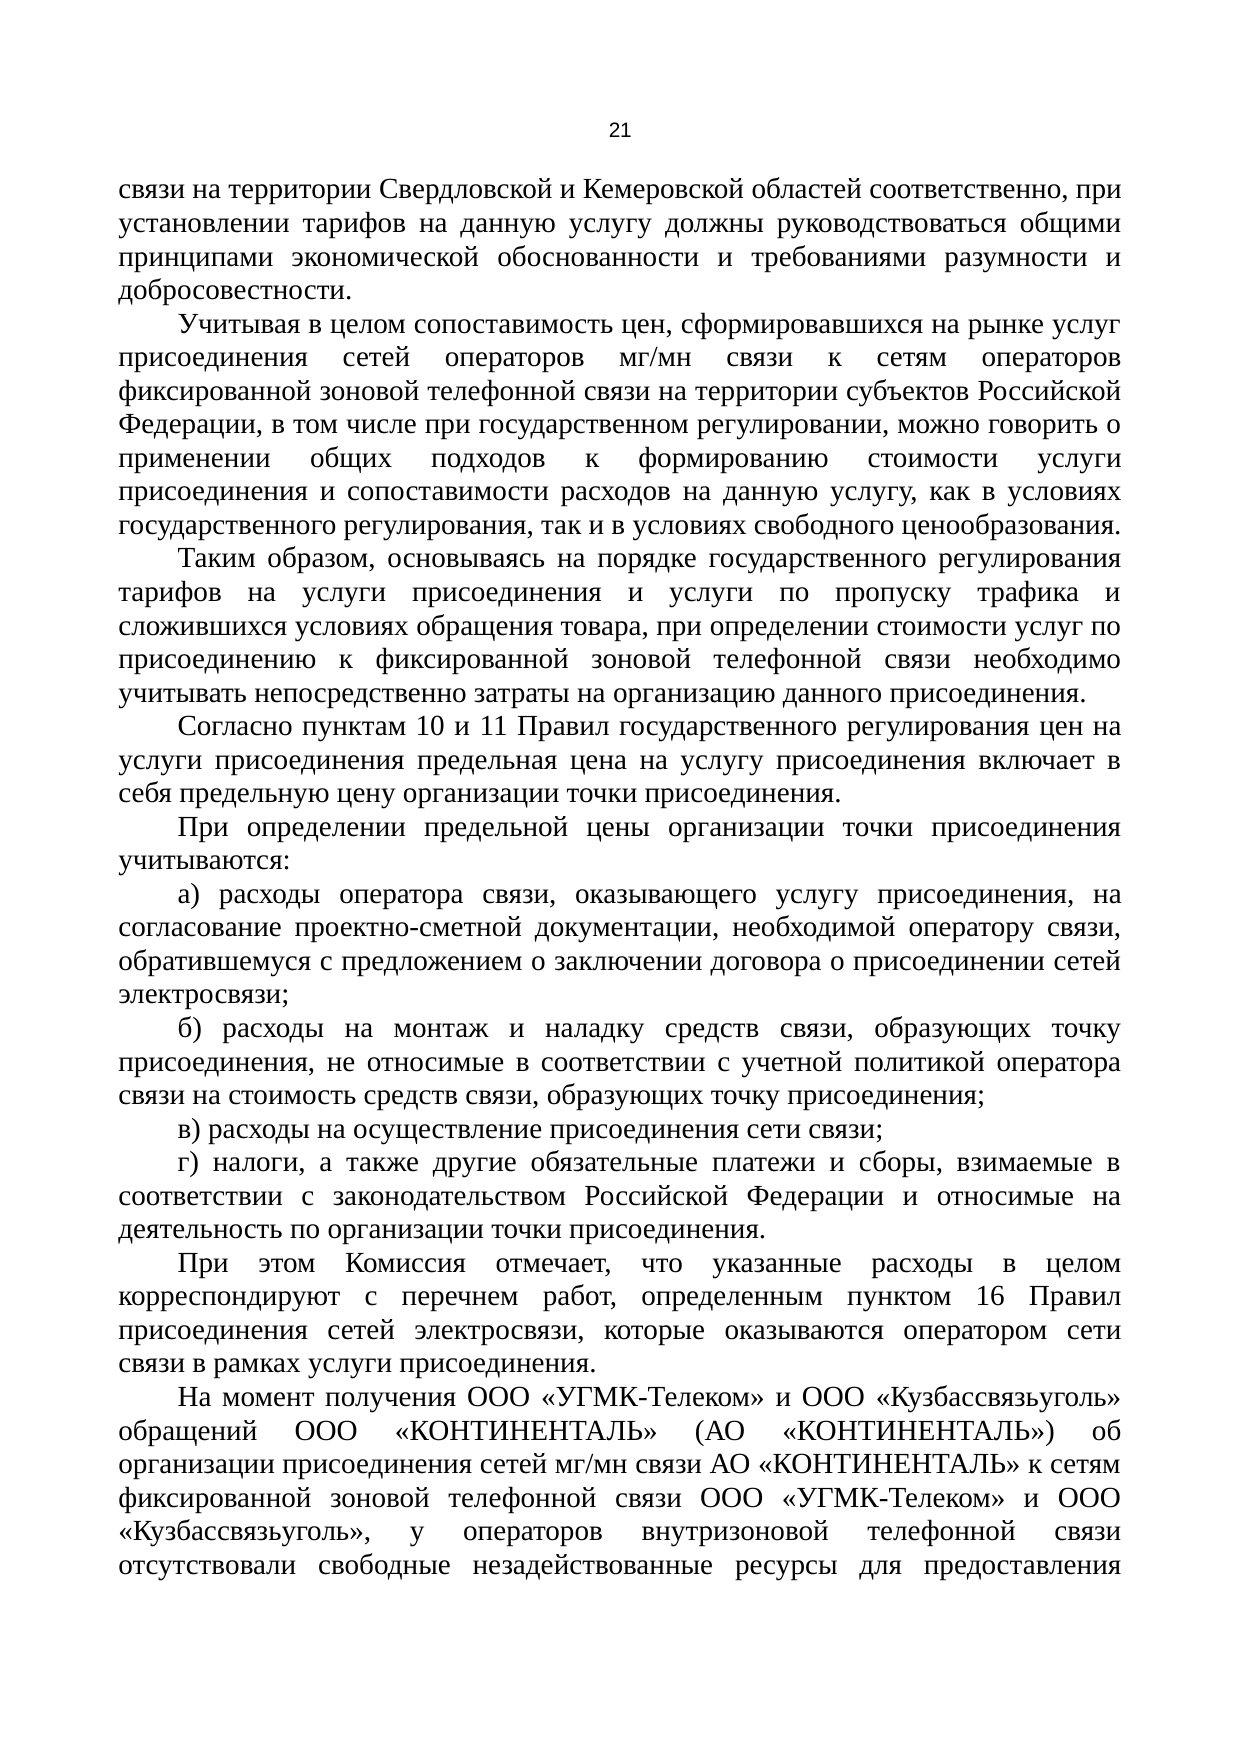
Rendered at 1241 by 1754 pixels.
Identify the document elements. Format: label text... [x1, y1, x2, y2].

text Учитывая в целом сопоставимость цен, сформировавшихся на рынке услуг присоединения сетей операторов мг/мн связи к сетям операторов фиксированной зоновой телефонной связи на территории субъектов Российской Федерации, в том числе при государственном регулировании, можно говорить о применении общих подходов к формированию стоимости услуги присоединения и сопоставимости расходов на данную услугу, как в условиях государственного регулирования, так и в условиях свободного ценообразования. [118, 306, 1122, 541]
text Согласно пунктам 10 и 11 Правил государственного регулирования цен на услуги присоединения предельная цена на услугу присоединения включает в себя предельную цену организации точки присоединения. [118, 708, 1122, 809]
text При этом Комиссия отмечает, что указанные расходы в целом корреспондируют с перечнем работ, определенным пунктом 16 Правил присоединения сетей электросвязи, которые оказываются оператором сети связи в рамках услуги присоединения. [118, 1245, 1122, 1379]
text а) расходы оператора связи, оказывающего услугу присоединения, на согласование проектно-сметной документации, необходимой оператору связи, обратившемуся с предложением о заключении договора о присоединении сетей электросвязи; [118, 876, 1122, 1010]
text б) расходы на монтаж и наладку средств связи, образующих точку присоединения, не относимые в соответствии с учетной политикой оператора связи на стоимость средств связи, образующих точку присоединения; [118, 1010, 1122, 1111]
text г) налоги, а также другие обязательные платежи и сборы, взимаемые в соответствии с законодательством Российской Федерации и относимые на деятельность по организации точки присоединения. [118, 1144, 1122, 1245]
text Таким образом, основываясь на порядке государственного регулирования тарифов на услуги присоединения и услуги по пропуску трафика и сложившихся условиях обращения товара, при определении стоимости услуг по присоединению к фиксированной зоновой телефонной связи необходимо учитывать непосредственно затраты на организацию данного присоединения. [118, 541, 1122, 708]
text На момент получения ООО «УГМК-Телеком» и ООО «Кузбассвязьуголь» обращений ООО «КОНТИНЕНТАЛЬ» (АО «КОНТИНЕНТАЛЬ») об организации присоединения сетей мг/мн связи АО «КОНТИНЕНТАЛЬ» к сетям фиксированной зоновой телефонной связи ООО «УГМК-Телеком» и ООО «Кузбассвязьуголь», у операторов внутризоновой телефонной связи отсутствовали свободные незадействованные ресурсы для предоставления [118, 1379, 1122, 1580]
text в) расходы на осуществление присоединения сети связи; [118, 1111, 1122, 1144]
text При определении предельной цены организации точки присоединения учитываются: [118, 809, 1122, 876]
text связи на территории Свердловской и Кемеровской областей соответственно, при установлении тарифов на данную услугу должны руководствоваться общими принципами экономической обоснованности и требованиями разумности и добросовестности. [118, 172, 1122, 306]
